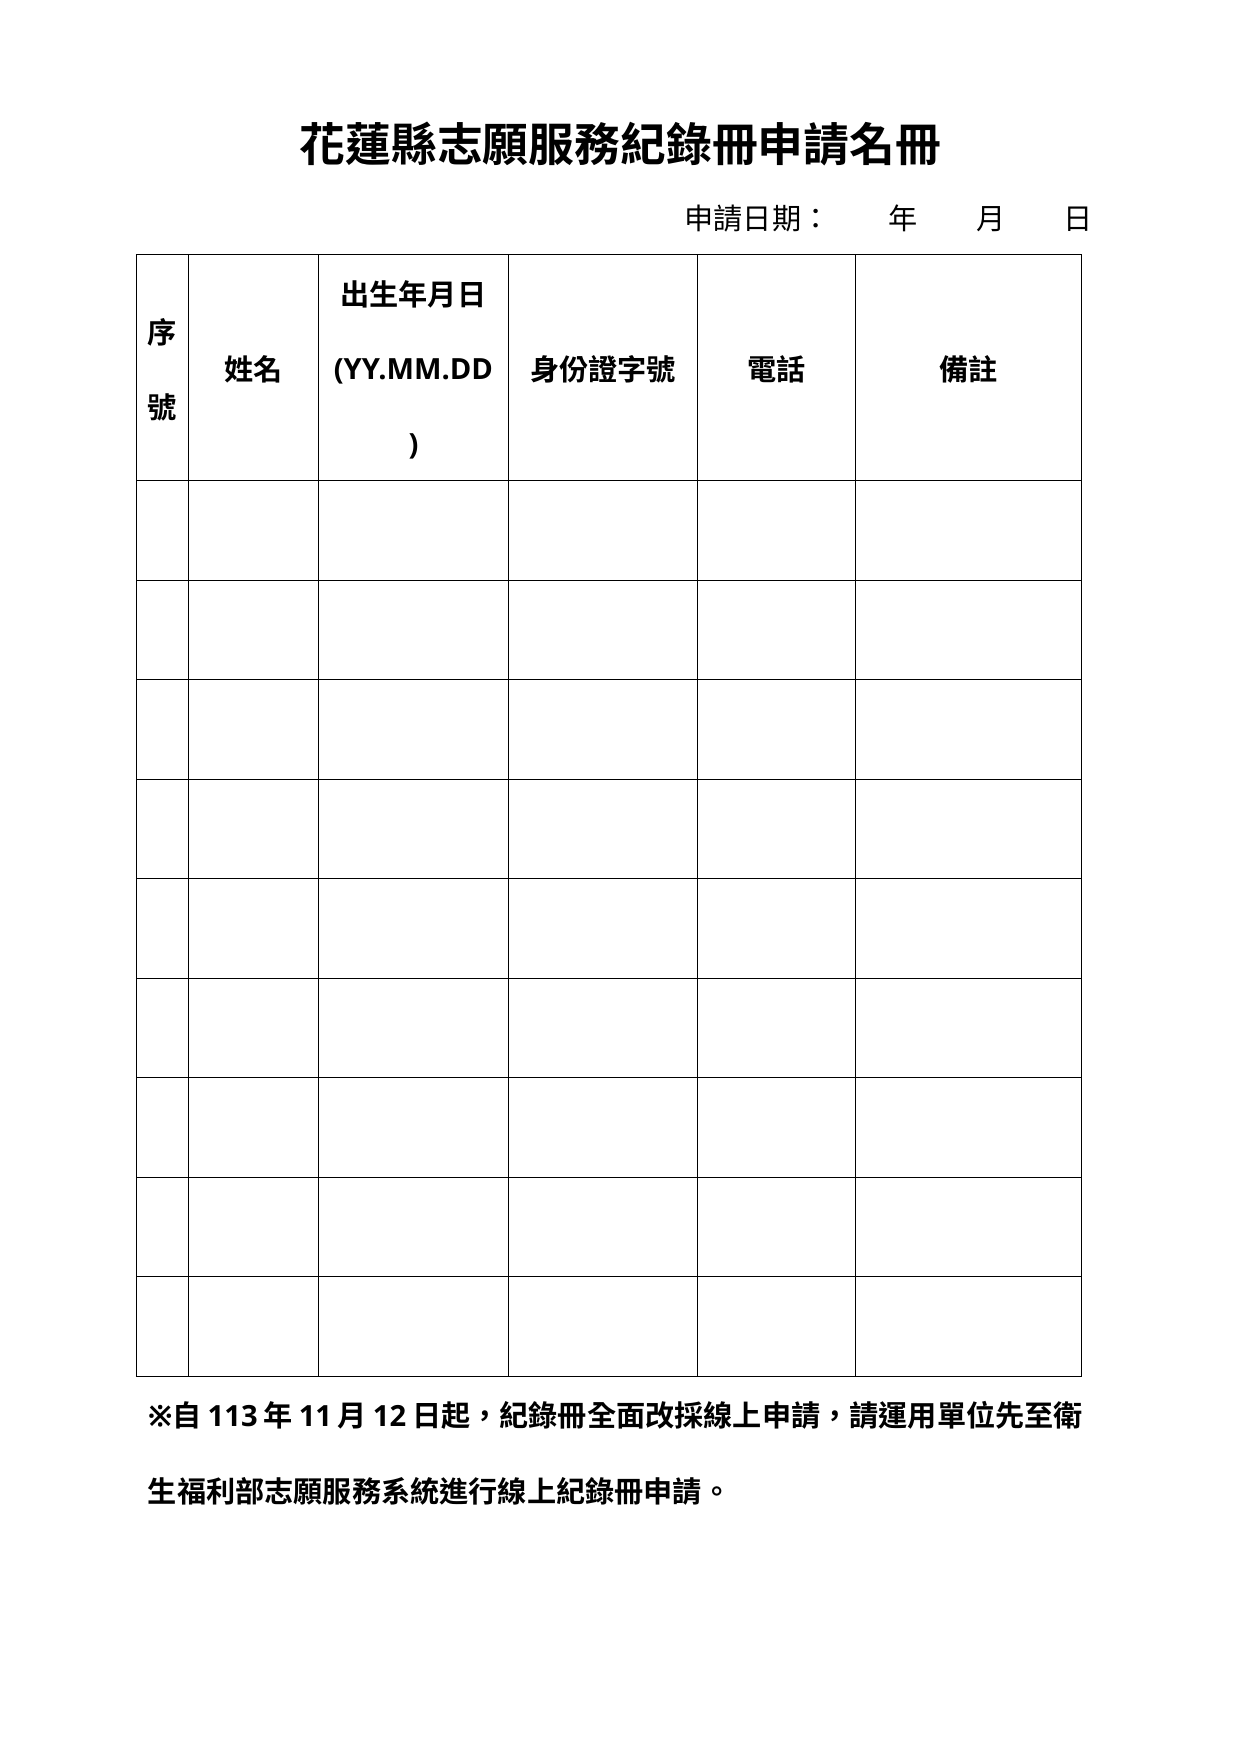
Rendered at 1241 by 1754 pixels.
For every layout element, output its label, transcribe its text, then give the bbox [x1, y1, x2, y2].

table_cell [189, 680, 318, 779]
table_cell [698, 481, 855, 580]
table_header 備註 [856, 255, 1081, 480]
table_cell [509, 481, 697, 580]
table_cell [189, 481, 318, 580]
table_cell [189, 1178, 318, 1276]
table_cell [509, 581, 697, 679]
table_header 序號 [137, 255, 188, 480]
table_cell [509, 680, 697, 779]
text 花蓮縣志願服務紀錄冊申請名冊 [148, 104, 1092, 179]
table_header 身份證字號 [509, 255, 697, 480]
table_cell [698, 1178, 855, 1276]
table_cell [509, 879, 697, 978]
table_cell [698, 979, 855, 1077]
table_cell [509, 979, 697, 1077]
table_cell [137, 1277, 188, 1376]
table_cell [137, 481, 188, 580]
table_cell [319, 581, 508, 679]
table_cell [856, 979, 1081, 1077]
table_cell [319, 979, 508, 1077]
table_header 電話 [698, 255, 855, 480]
table_header 姓名 [189, 255, 318, 480]
table_cell [137, 879, 188, 978]
table_cell [137, 979, 188, 1077]
table_cell [509, 780, 697, 878]
table_cell [698, 780, 855, 878]
table_cell [856, 780, 1081, 878]
table_cell [189, 780, 318, 878]
table_cell [856, 1178, 1081, 1276]
table_cell [319, 879, 508, 978]
table_cell [856, 481, 1081, 580]
table_cell [856, 1078, 1081, 1177]
table_cell [319, 1277, 508, 1376]
table_cell [189, 979, 318, 1077]
table_cell [319, 1078, 508, 1177]
table_cell [319, 481, 508, 580]
table_cell [509, 1078, 697, 1177]
table_cell [698, 879, 855, 978]
table_cell [856, 581, 1081, 679]
table_cell [509, 1277, 697, 1376]
table_cell [137, 581, 188, 679]
table_cell [137, 780, 188, 878]
table_cell [319, 680, 508, 779]
table_header 出生年月日 (YY.MM.DD) [319, 255, 508, 480]
table_cell [189, 1078, 318, 1177]
text 申請日期： 年 月 日 [148, 179, 1092, 254]
table_cell [698, 1277, 855, 1376]
table_cell [189, 879, 318, 978]
table_cell [856, 879, 1081, 978]
table_cell [189, 581, 318, 679]
table_cell [137, 1178, 188, 1276]
table_cell [319, 1178, 508, 1276]
table_cell [856, 680, 1081, 779]
table_cell [856, 1277, 1081, 1376]
table_cell [137, 680, 188, 779]
text ※自113年11月12日起，紀錄冊全面改採線上申請，請運用單位先至衛生福利部志願服務系統進行線上紀錄冊申請。 [148, 1377, 1092, 1527]
table_cell [698, 1078, 855, 1177]
table_cell [509, 1178, 697, 1276]
table_cell [189, 1277, 318, 1376]
table_cell [698, 581, 855, 679]
table_cell [319, 780, 508, 878]
table_cell [137, 1078, 188, 1177]
table_cell [698, 680, 855, 779]
